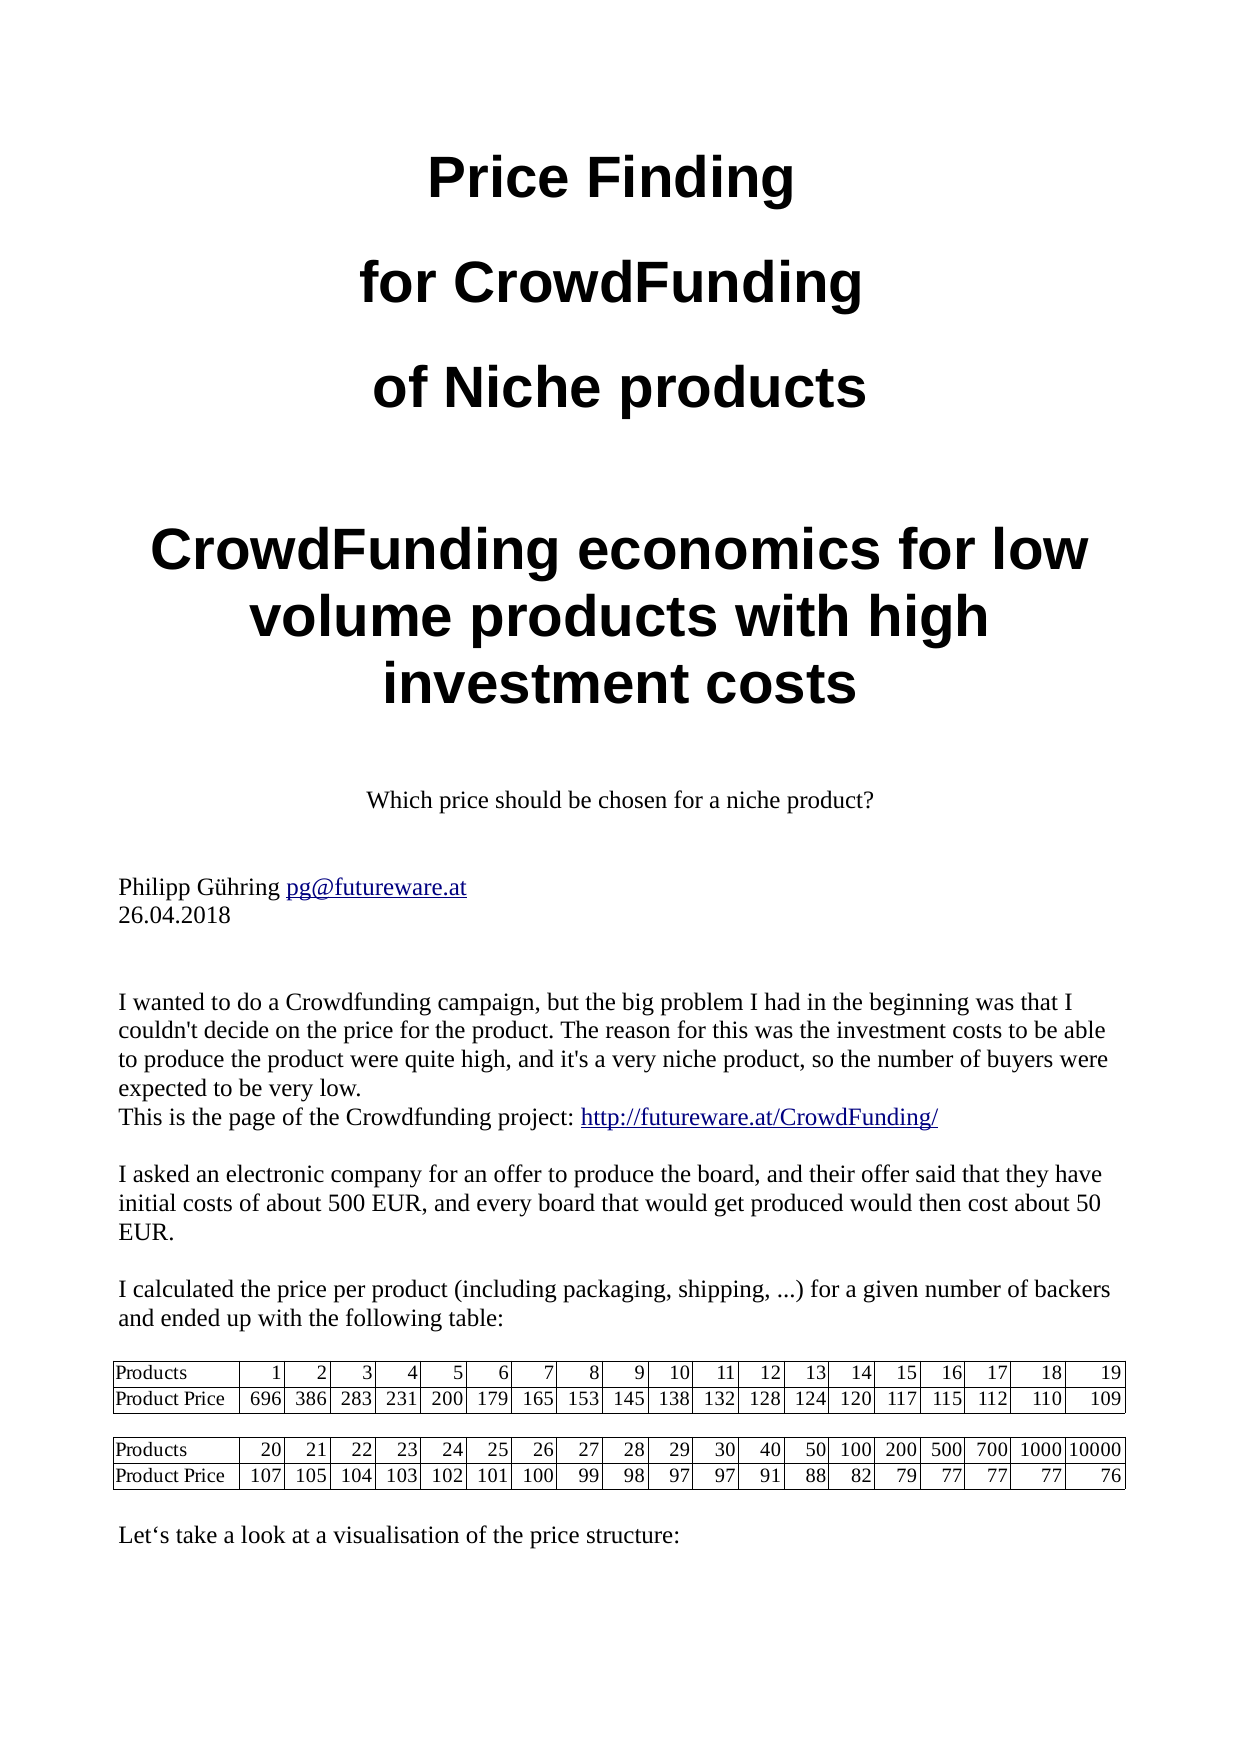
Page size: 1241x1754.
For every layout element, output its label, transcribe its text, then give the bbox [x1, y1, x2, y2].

text I asked an electronic company for an offer to produce the board, and their offer said that they have initial costs of about 500 EUR, and every board that would get produced would then cost about 50 EUR. [118, 1159, 1122, 1246]
text Let‘s take a look at a visualisation of the price structure: [118, 1520, 1122, 1548]
text Which price should be chosen for a niche product? [118, 786, 1122, 814]
text 26.04.2018 [118, 901, 1122, 929]
text I calculated the price per product (including packaging, shipping, ...) for a given number of backers and ended up with the following table: [118, 1274, 1122, 1332]
text This is the page of the Crowdfunding project: http://futureware.at/CrowdFunding/ [118, 1102, 1122, 1131]
text I wanted to do a Crowdfunding campaign, but the big problem I had in the beginning was that I couldn't decide on the price for the product. The reason for this was the investment costs to be able to produce the product were quite high, and it's a very niche product, so the number of buyers were expected to be very low. [118, 987, 1122, 1102]
title Price Finding [118, 143, 1122, 210]
title of Niche products [118, 352, 1122, 419]
text Philipp Gühring pg@futureware.at [118, 872, 1122, 901]
title for CrowdFunding [118, 248, 1122, 315]
title CrowdFunding economics for low volume products with high investment costs [118, 514, 1122, 716]
